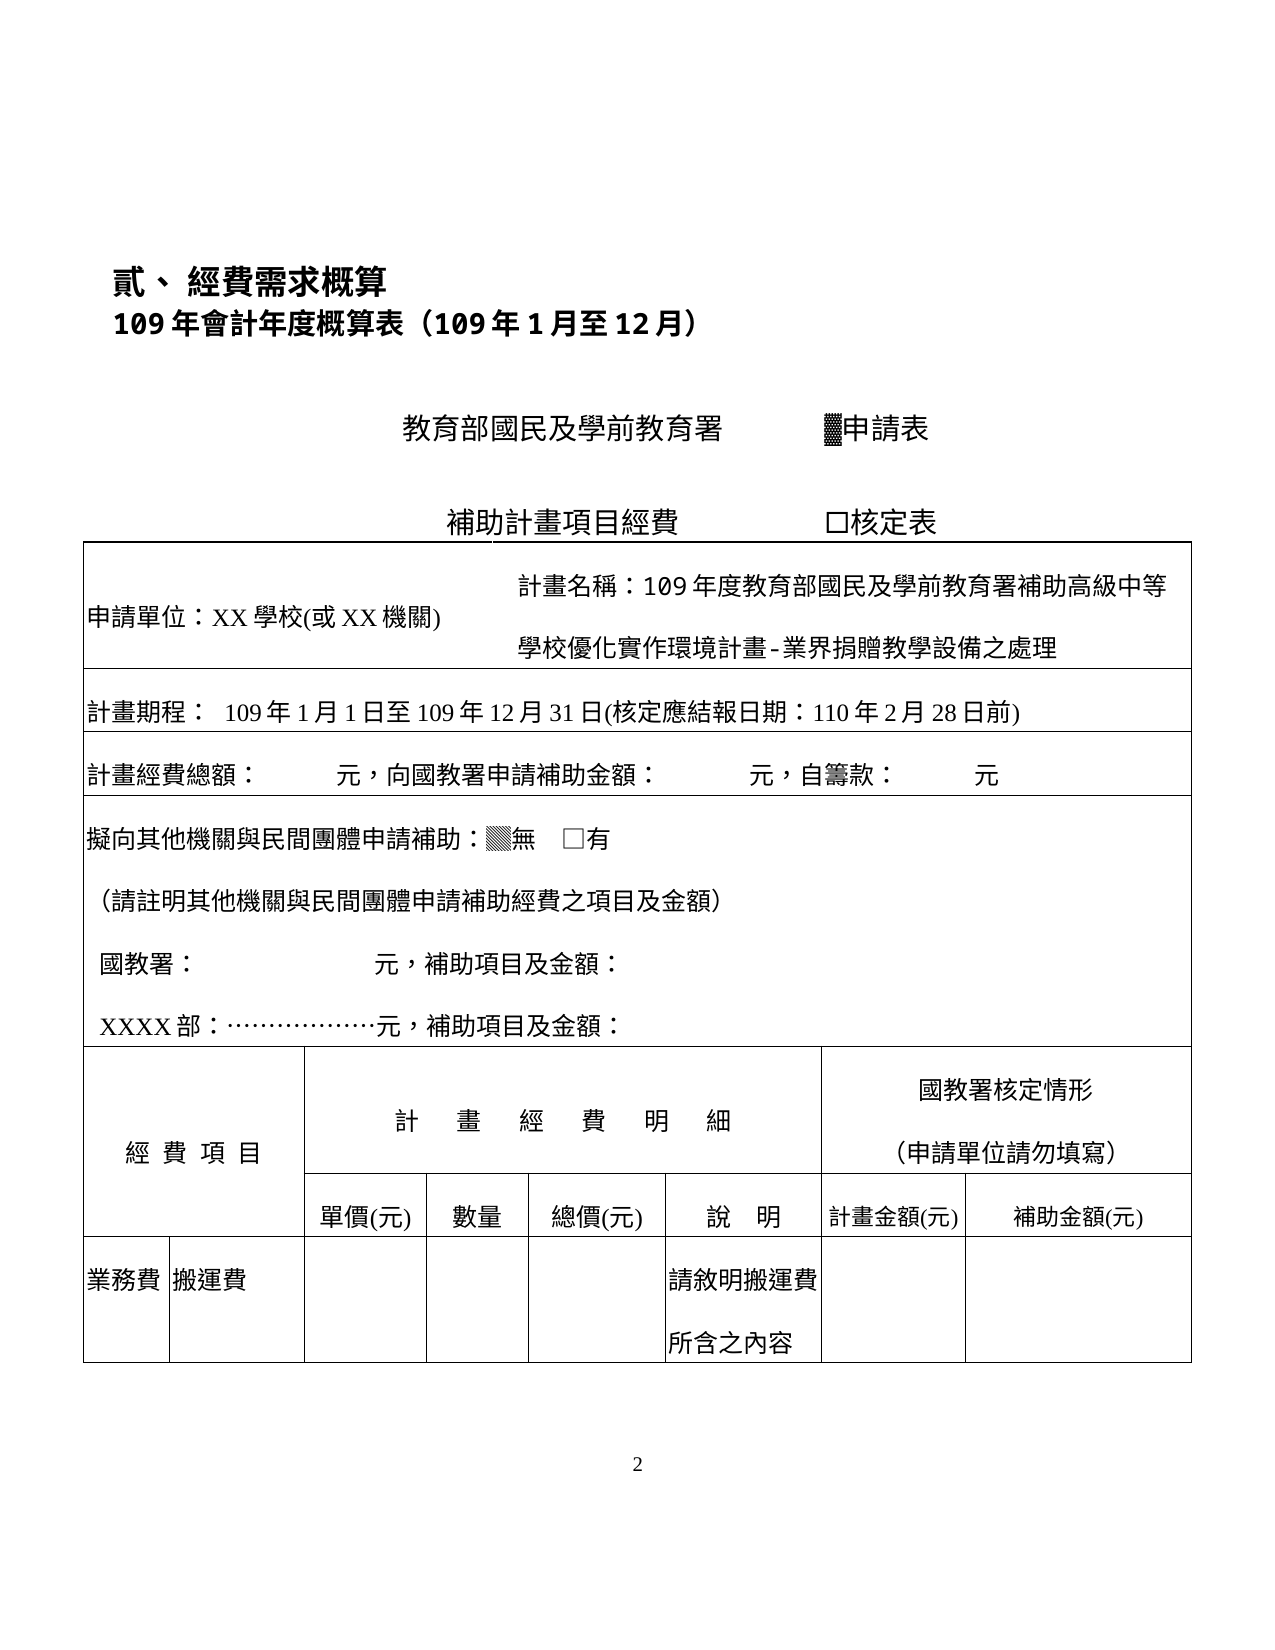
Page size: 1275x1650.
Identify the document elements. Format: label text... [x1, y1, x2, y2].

table_header [169, 354, 304, 479]
table_cell 單價(元) [305, 1174, 426, 1236]
table_cell （申請單位請勿填寫） [822, 1109, 1191, 1173]
table_cell 核定表 [821, 479, 965, 541]
table_cell [965, 479, 1191, 541]
table_cell 計畫期程： 109年1月1日至109年12月31日(核定應結報日期：110年2月28日前) [84, 669, 1191, 731]
table_cell （請註明其他機關與民間團體申請補助經費之項目及金額） [84, 858, 1191, 921]
table_cell 經 費 項 目 [84, 1047, 304, 1236]
table_cell 數量 [427, 1174, 528, 1236]
table_cell 國教署核定情形 [822, 1047, 1191, 1109]
table_cell [169, 479, 304, 541]
table_header [87, 354, 157, 416]
table_cell 計畫金額(元) [822, 1174, 965, 1236]
table_cell [84, 479, 169, 541]
table_cell 搬運費 [170, 1237, 304, 1362]
table_cell XXXX部：………………元，補助項目及金額： [84, 983, 1191, 1046]
table_cell [966, 1237, 1191, 1362]
table_cell 補助金額(元) [966, 1174, 1191, 1236]
table_cell [427, 1237, 528, 1362]
table_cell 總價(元) [529, 1174, 665, 1236]
table_cell 請敘明搬運費所含之內容 [666, 1237, 821, 1362]
table_cell 說 明 [666, 1174, 821, 1236]
table_cell [305, 1237, 426, 1362]
table_header 教育部國民及學前教育署 [304, 354, 821, 479]
text 109年會計年度概算表（109年1月至12月） [112, 301, 1162, 343]
table_cell 申請單位：XX學校(或XX機關) [84, 543, 492, 667]
table_header [965, 354, 1191, 479]
table_cell 國教署： 元，補助項目及金額： [84, 921, 1191, 983]
table_cell 計畫經費總額： 元，向國教署申請補助金額： 元，自籌款： 元 [84, 732, 1191, 794]
table_cell 業務費 [84, 1237, 169, 1362]
table_cell 計 畫 經 費 明 細 [305, 1047, 821, 1173]
table_cell 補助計畫項目經費 [304, 479, 821, 541]
table_cell [529, 1237, 665, 1362]
table_cell 計畫名稱：109年度教育部國民及學前教育署補助高級中等學校優化實作環境計畫-業界捐贈教學設備之處理 [492, 543, 1191, 667]
list 經費需求概算 [112, 238, 1162, 301]
table_header ▓申請表 [821, 354, 965, 479]
table_cell [822, 1237, 965, 1362]
table_header [84, 354, 169, 479]
table_cell 擬向其他機關與民間團體申請補助：▓無 □有 [84, 796, 1191, 858]
